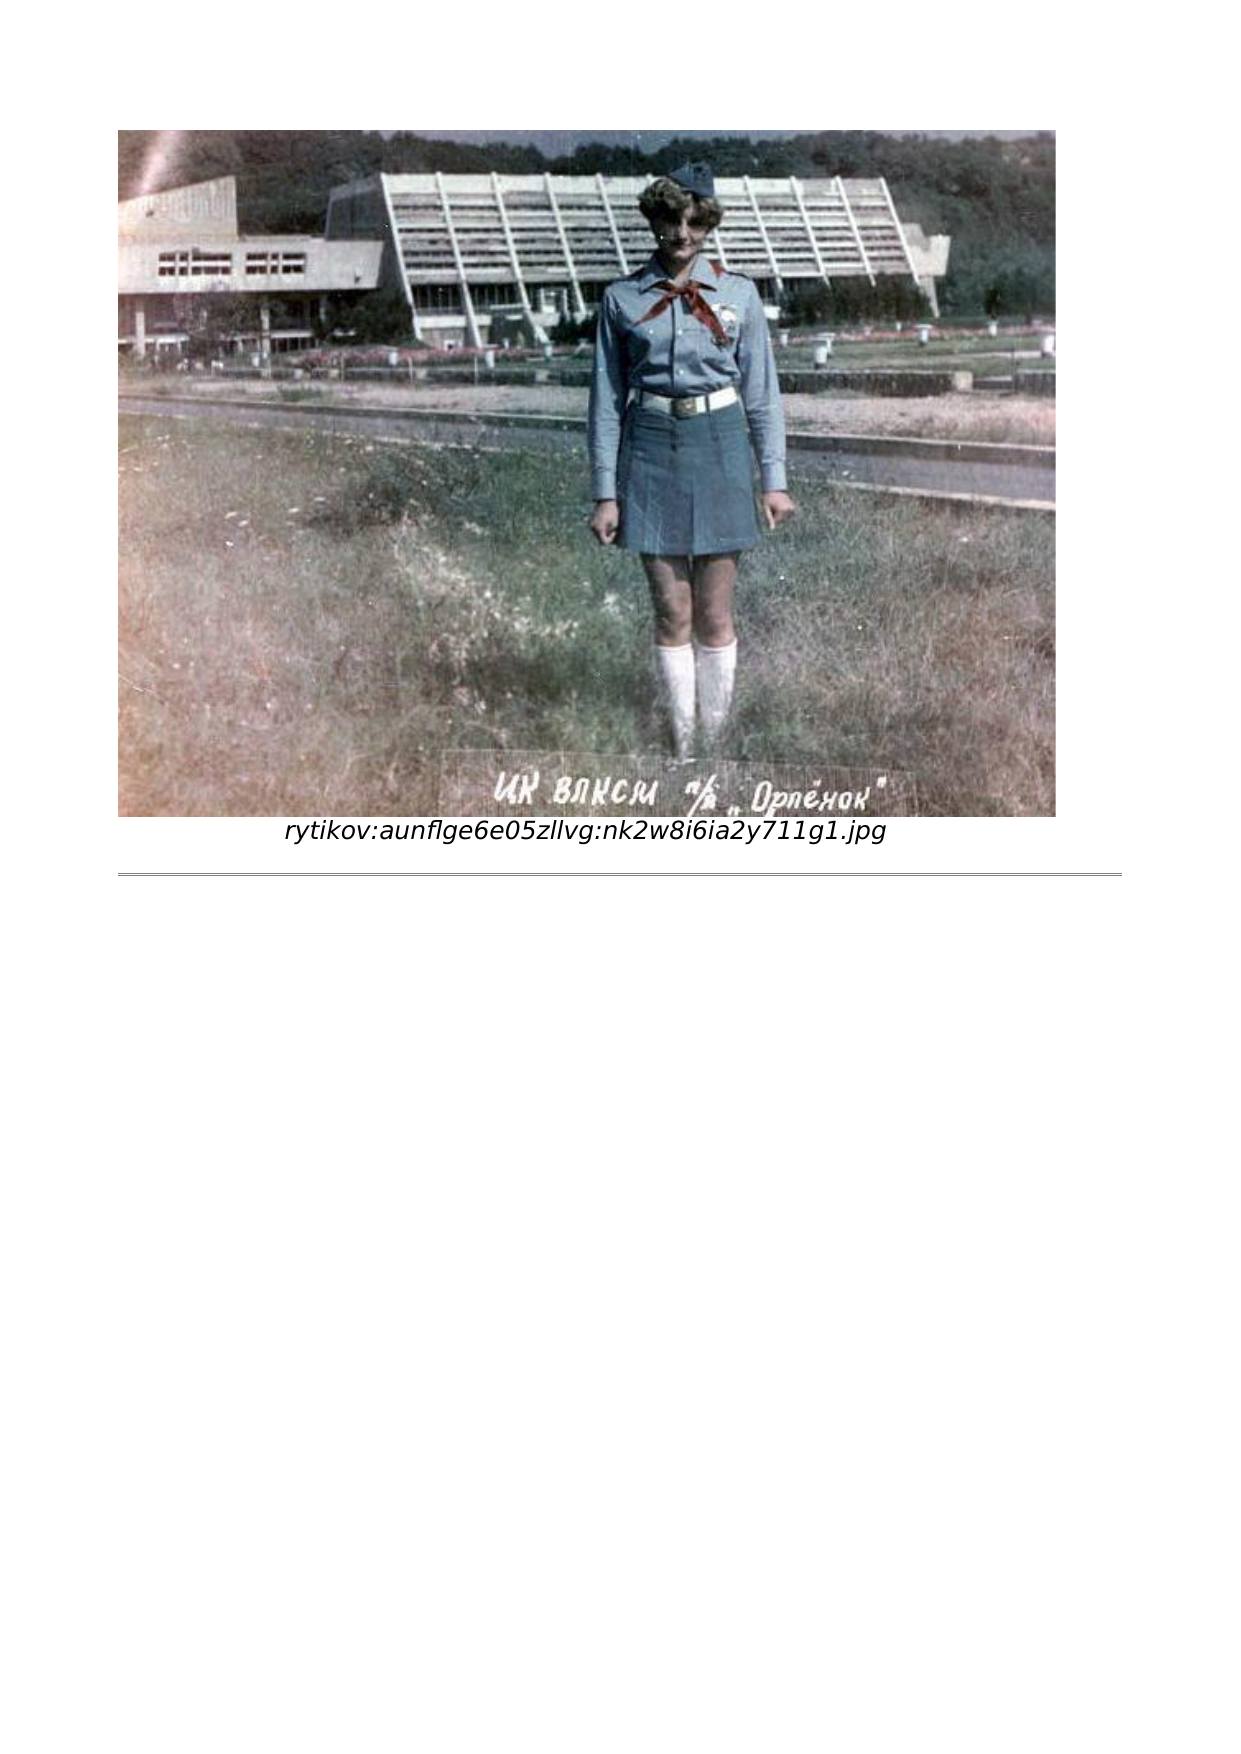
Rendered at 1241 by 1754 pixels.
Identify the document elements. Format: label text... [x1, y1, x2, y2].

text rytikov:aunflge6e05zllvg:nk2w8i6ia2y711g1.jpg [118, 817, 1056, 846]
picture [118, 130, 1056, 817]
